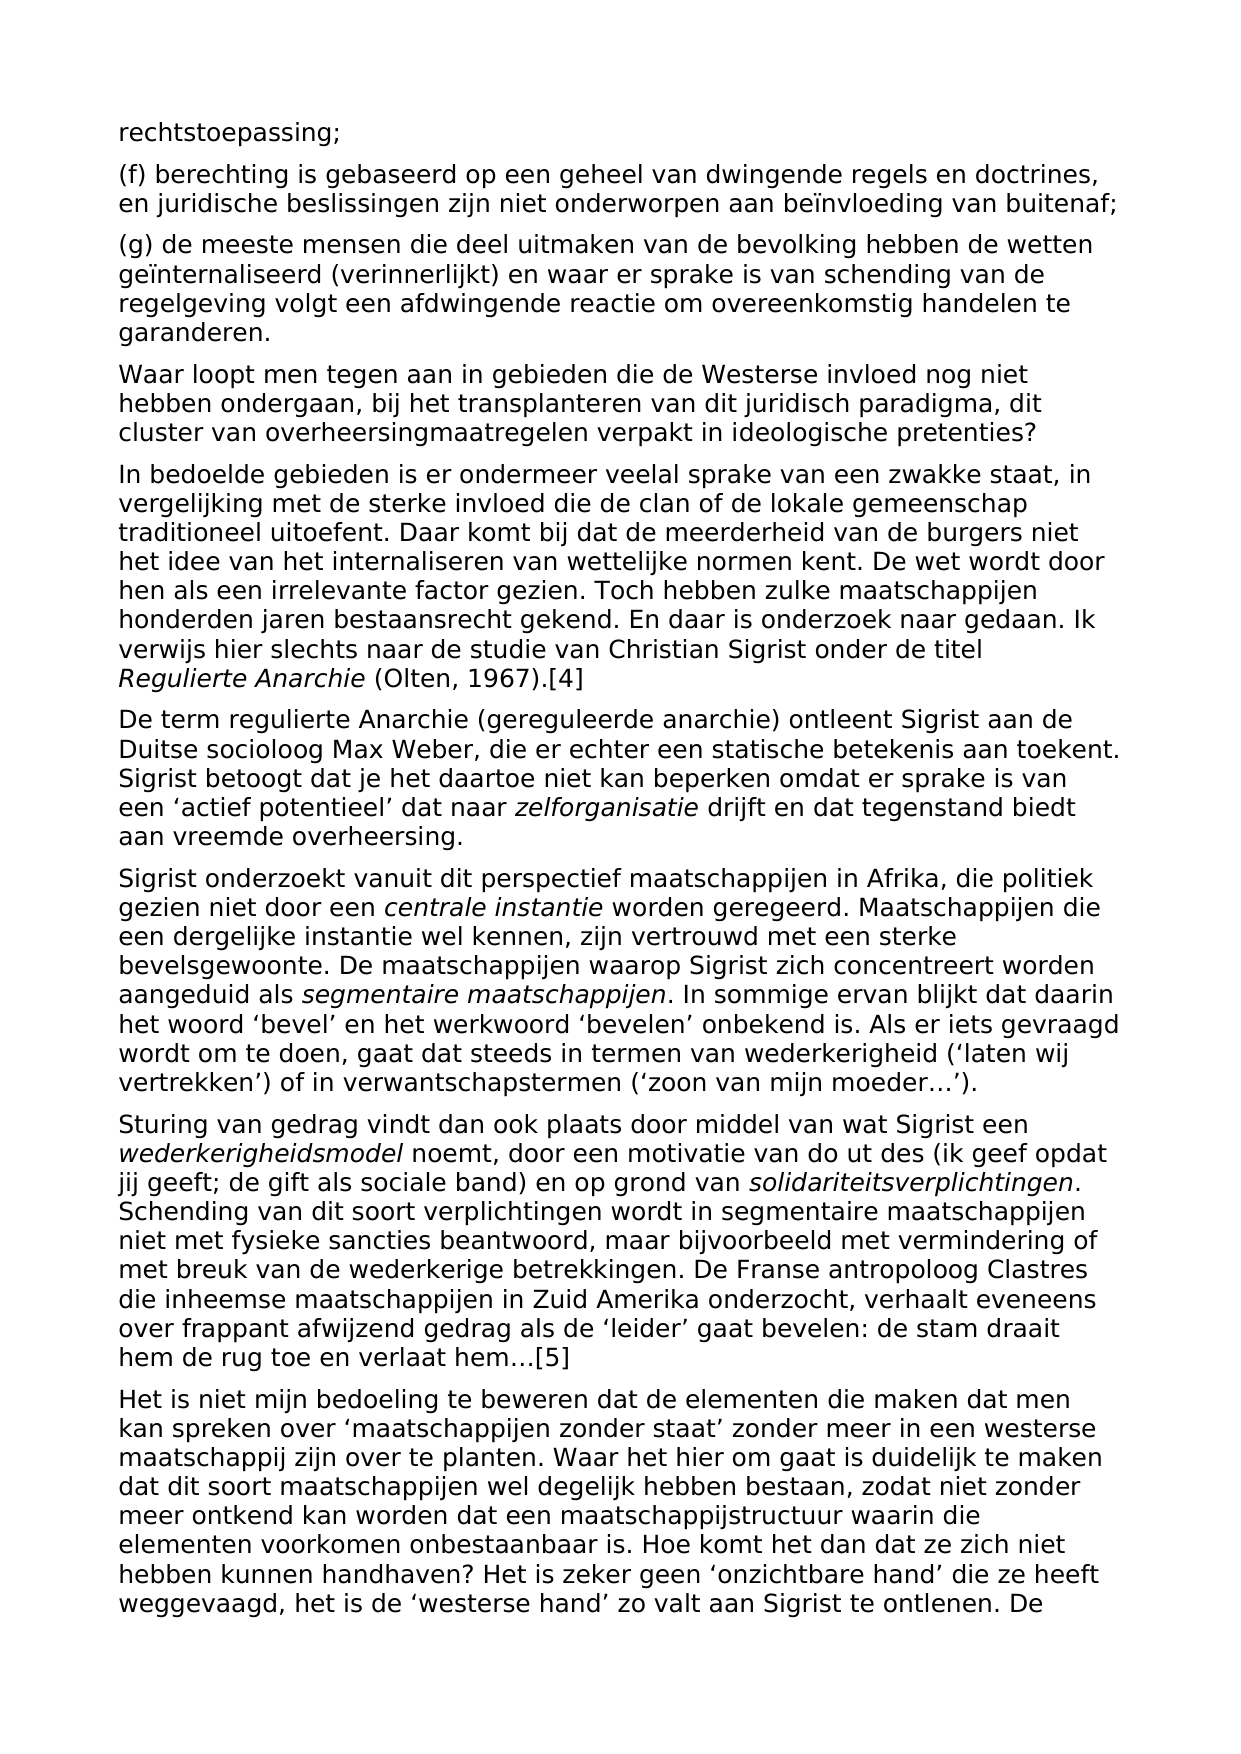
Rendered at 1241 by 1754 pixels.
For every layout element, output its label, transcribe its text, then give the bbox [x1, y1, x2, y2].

text rechtstoepassing; [118, 118, 1122, 147]
text Sturing van gedrag vindt dan ook plaats door middel van wat Sigrist een wederkerigheidsmodel noemt, door een motivatie van do ut des (ik geef opdat jij geeft; de gift als sociale band) en op grond van solidariteitsverplichtingen. Schending van dit soort verplichtingen wordt in segmentaire maatschappijen niet met fysieke sancties beantwoord, maar bijvoorbeeld met vermindering of met breuk van de wederkerige betrekkingen. De Franse antropoloog Clastres die inheemse maatschappijen in Zuid Amerika onderzocht, verhaalt eveneens over frappant afwijzend gedrag als de ‘leider’ gaat bevelen: de stam draait hem de rug toe en verlaat hem…[5] [118, 1110, 1122, 1372]
text (g) de meeste mensen die deel uitmaken van de bevolking hebben de wetten geïnternaliseerd (verinnerlijkt) en waar er sprake is van schending van de regelgeving volgt een afdwingende reactie om overeenkomstig handelen te garanderen. [118, 231, 1122, 347]
text (f) berechting is gebaseerd op een geheel van dwingende regels en doctrines, en juridische beslissingen zijn niet onderworpen aan beïnvloeding van buitenaf; [118, 160, 1122, 218]
text Waar loopt men tegen aan in gebieden die de Westerse invloed nog niet hebben ondergaan, bij het transplanteren van dit juridisch paradigma, dit cluster van overheersingmaatregelen verpakt in i­deologische pretenties? [118, 360, 1122, 447]
text De term regulierte Anarchie (gereguleerde anarchie) ontleent Sigrist aan de Duitse socioloog Max Weber, die er echter een statische betekenis aan toekent. Sigrist betoogt dat je het daartoe niet kan beperken omdat er sprake is van een ‘actief potentieel’ dat naar zelforganisatie drijft en dat tegenstand biedt aan vreemde overheersing. [118, 706, 1122, 851]
text Het is niet mijn bedoeling te beweren dat de elementen die maken dat men kan spreken over ‘maatschappijen zonder staat’ zonder meer in een westerse maatschappij zijn over te planten. Waar het hier om gaat is duidelijk te maken dat dit soort maatschappijen wel degelijk hebben bestaan, zodat niet zonder meer ontkend kan worden dat een maatschappijstructuur waarin die elementen voorkomen onbestaanbaar is. Hoe komt het dan dat ze zich niet hebben kunnen handhaven? Het is zeker geen ‘onzichtbare hand’ die ze heeft weggevaagd, het is de ‘westerse hand’ zo valt aan Sigrist te ontlenen. De [118, 1385, 1122, 1618]
text In bedoelde gebieden is er ondermeer veelal sprake van een zwakke staat, in vergelijking met de sterke invloed die de clan of de lokale gemeenschap traditioneel uitoefent. Daar komt bij dat de meerderheid van de burgers niet het idee van het internaliseren van wettelijke normen kent. De wet wordt door hen als een irrelevante factor gezien. Toch hebben zulke maatschappijen honderden jaren bestaansrecht gekend. En daar is onderzoek naar gedaan. Ik verwijs hier slechts naar de studie van Christian Sigrist onder de titel Regulierte Anarchie (Olten, 1967).[4] [118, 460, 1122, 693]
text Sigrist onderzoekt vanuit dit perspectief maatschappijen in Afrika, die politiek gezien niet door een centrale instantie worden geregeerd. Maatschappijen die een dergelijke instantie wel kennen, zijn vertrouwd met een sterke bevelsgewoonte. De maatschappijen waarop Sigrist zich concentreert worden aangeduid als segmentaire maatschappijen. In sommige ervan blijkt dat daarin het woord ‘bevel’ en het werkwoord ‘bevelen’ onbekend is. Als er iets gevraagd wordt om te doen, gaat dat steeds in termen van wederkerigheid (‘laten wij vertrekken’) of in verwantschapstermen (‘zoon van mijn moeder…’). [118, 864, 1122, 1097]
